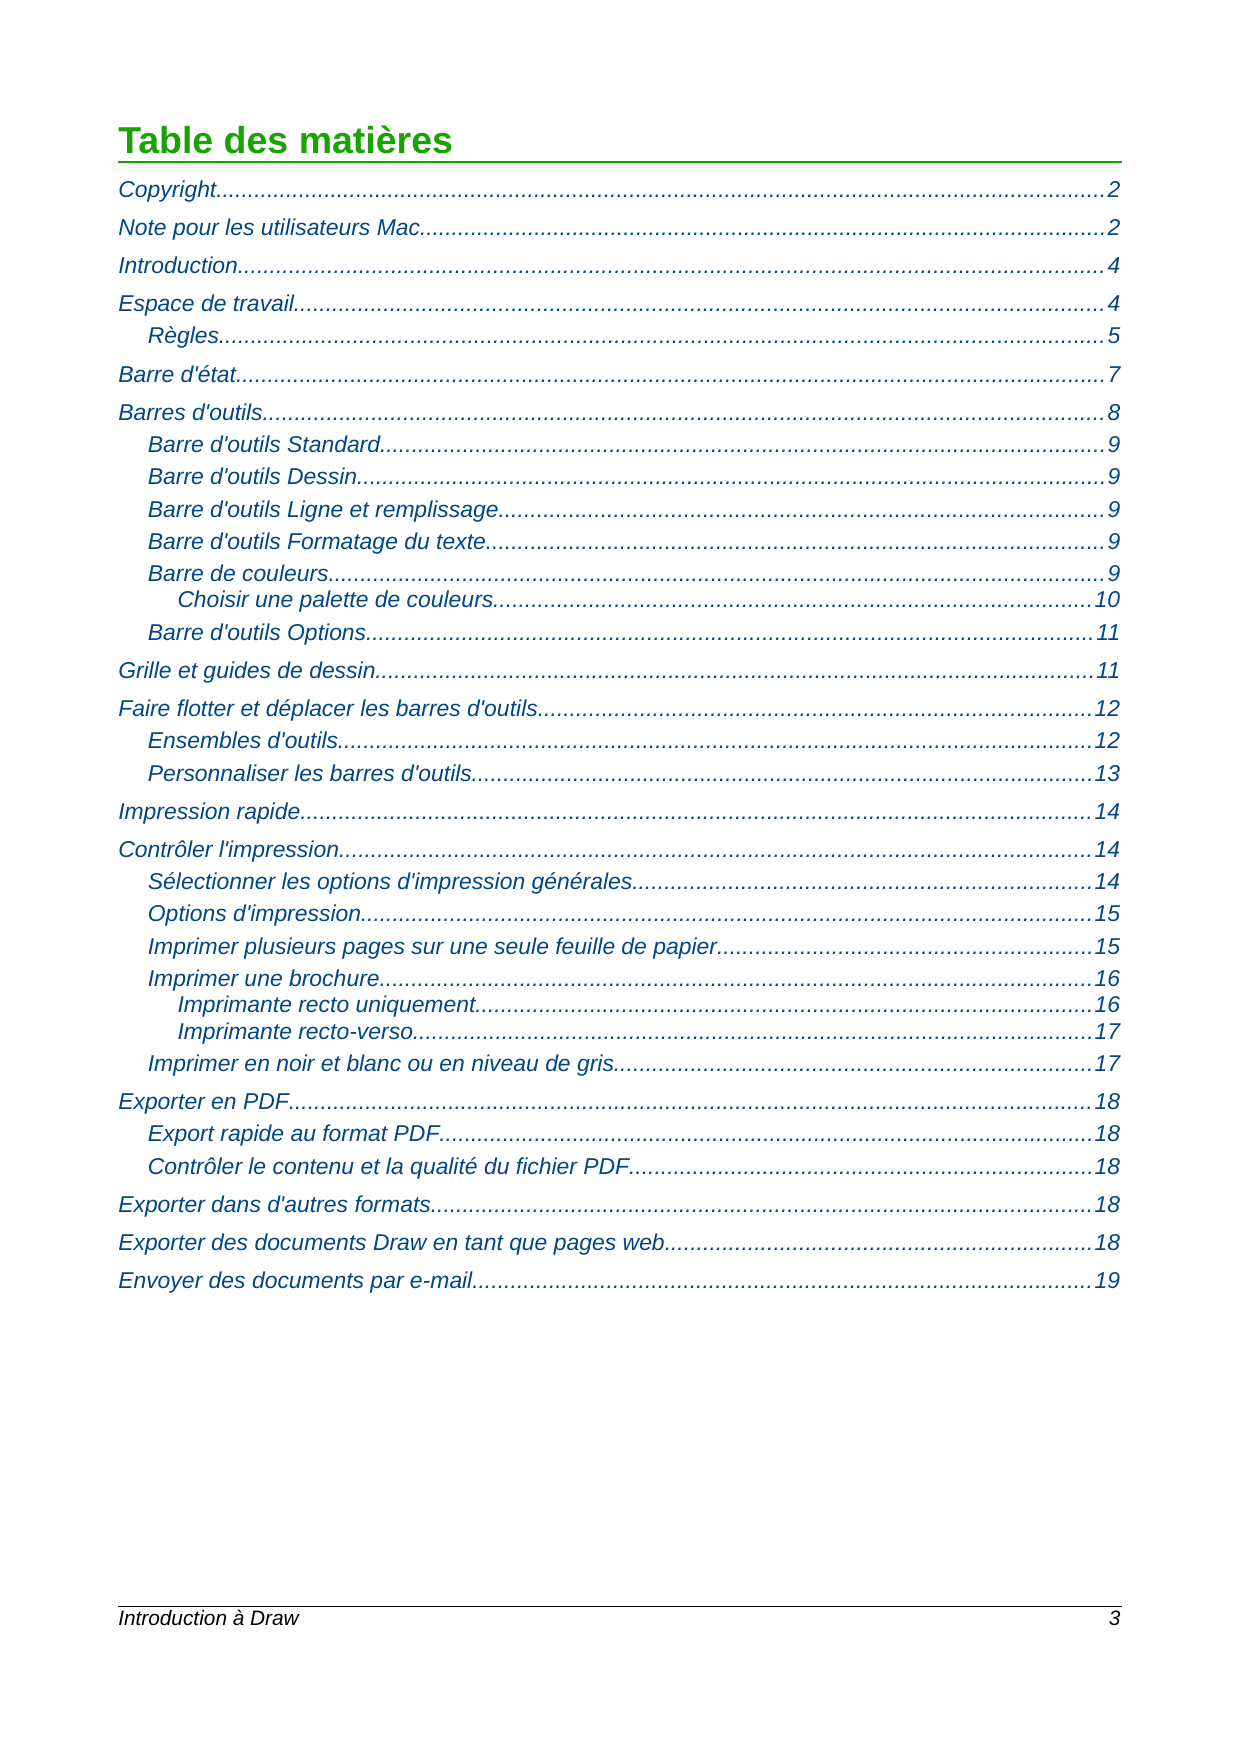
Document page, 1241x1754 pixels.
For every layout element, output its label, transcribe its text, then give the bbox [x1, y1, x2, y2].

text Barre d'outils Ligne et remplissage 9 [148, 496, 1122, 522]
text Imprimante recto uniquement 16 [177, 991, 1122, 1018]
text Barres d'outils 8 [118, 399, 1122, 425]
text Exporter des documents Draw en tant que pages web 18 [118, 1229, 1122, 1255]
text Note pour les utilisateurs Mac 2 [118, 214, 1122, 240]
text Barre de couleurs 9 [148, 560, 1122, 586]
text Personnaliser les barres d'outils 13 [148, 759, 1122, 786]
text Choisir une palette de couleurs 10 [177, 586, 1122, 613]
text Envoyer des documents par e-mail 19 [118, 1267, 1122, 1293]
text Contrôler l'impression 14 [118, 836, 1122, 862]
text Contrôler le contenu et la qualité du fichier PDF 18 [148, 1153, 1122, 1179]
text Barre d'état 7 [118, 361, 1122, 387]
text Barre d'outils Formatage du texte 9 [148, 528, 1122, 554]
text Exporter en PDF 18 [118, 1088, 1122, 1114]
text Export rapide au format PDF 18 [148, 1120, 1122, 1147]
text Barre d'outils Options 11 [148, 619, 1122, 645]
text Grille et guides de dessin 11 [118, 657, 1122, 683]
text Table des matières [118, 118, 1122, 161]
text Imprimer plusieurs pages sur une seule feuille de papier 15 [148, 933, 1122, 959]
text Espace de travail 4 [118, 290, 1122, 316]
text Copyright 2 [118, 176, 1122, 202]
text Options d'impression 15 [148, 900, 1122, 927]
text Barre d'outils Standard 9 [148, 431, 1122, 457]
text Sélectionner les options d'impression générales 14 [148, 868, 1122, 894]
text Barre d'outils Dessin 9 [148, 463, 1122, 489]
text Imprimer une brochure 16 [148, 965, 1122, 991]
text Imprimante recto-verso 17 [177, 1018, 1122, 1044]
text Exporter dans d'autres formats 18 [118, 1191, 1122, 1217]
text Règles 5 [148, 322, 1122, 349]
text Ensembles d'outils 12 [148, 727, 1122, 754]
text Faire flotter et déplacer les barres d'outils 12 [118, 695, 1122, 721]
text Introduction 4 [118, 252, 1122, 278]
text Impression rapide 14 [118, 798, 1122, 824]
text Imprimer en noir et blanc ou en niveau de gris 17 [148, 1050, 1122, 1076]
